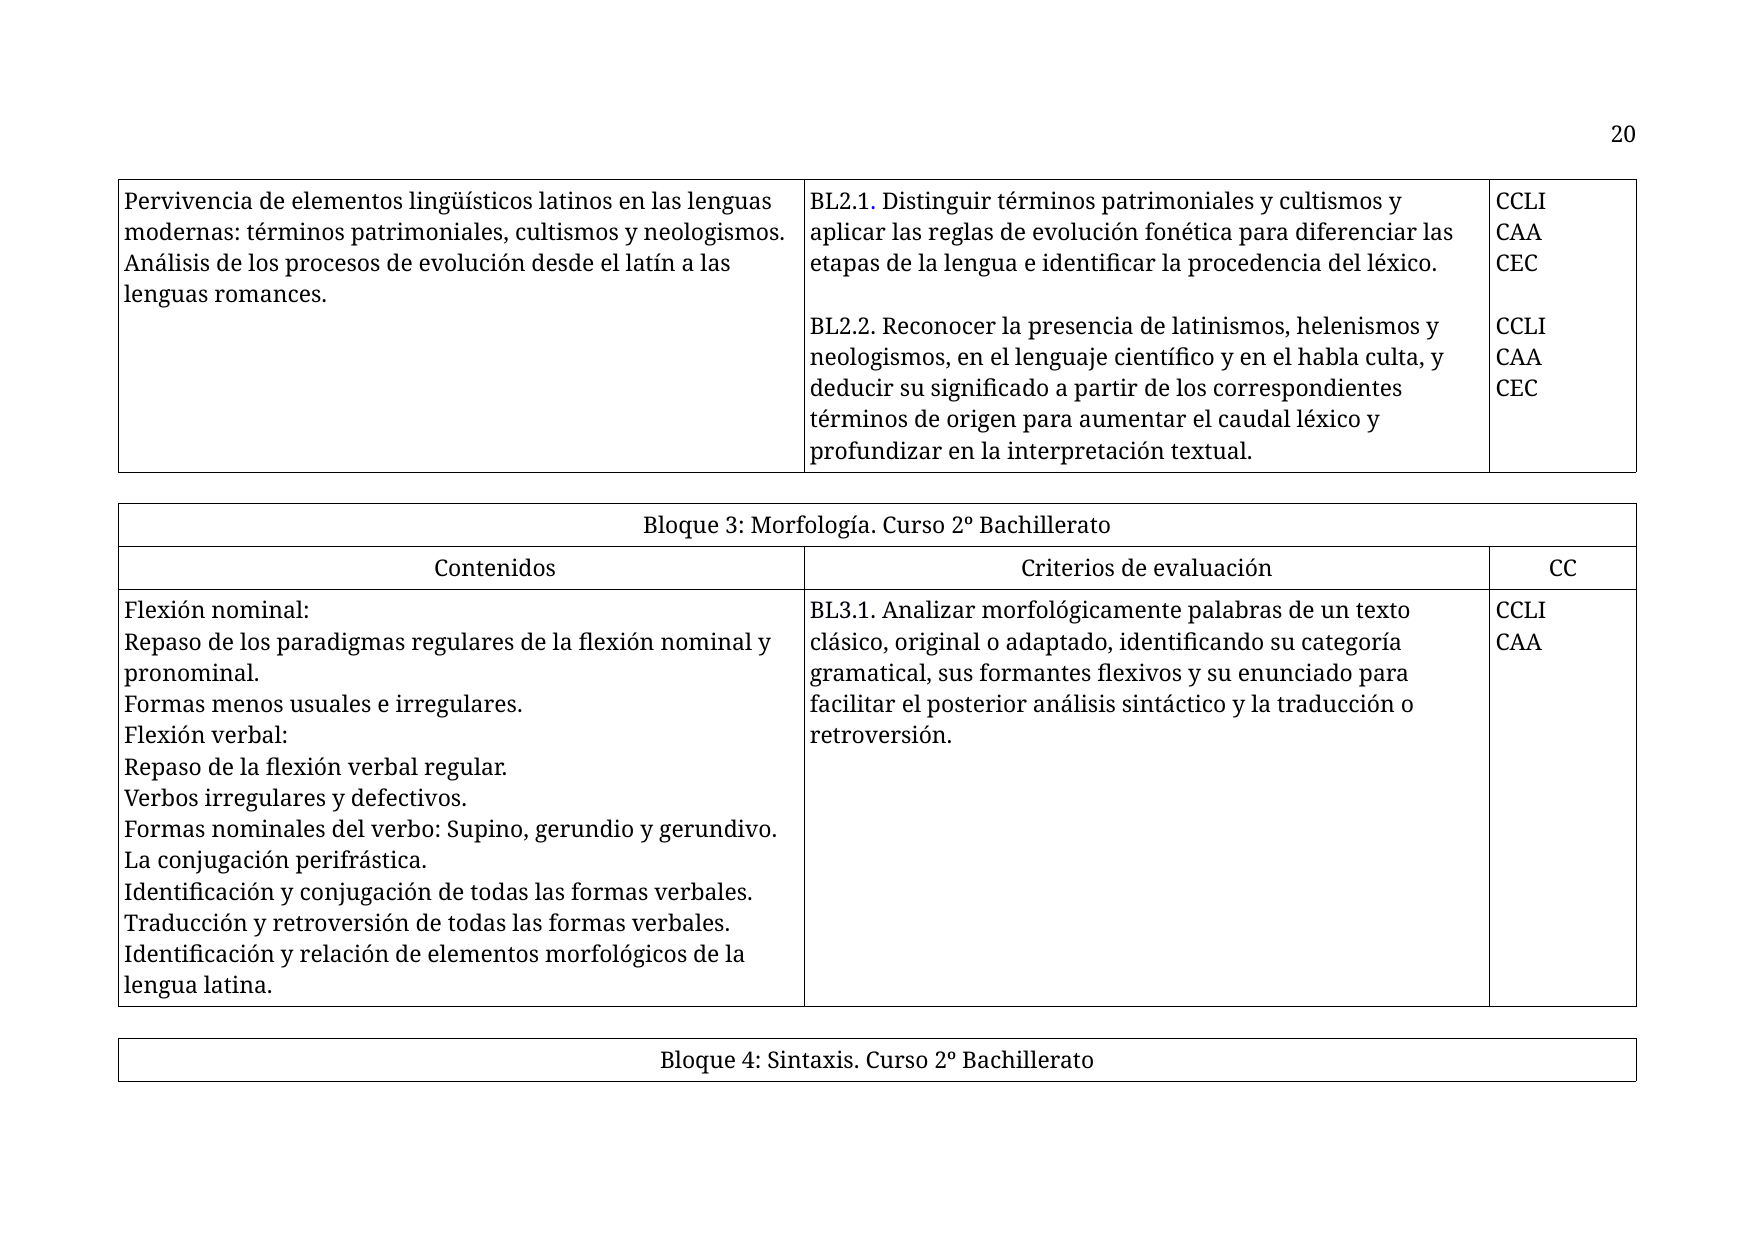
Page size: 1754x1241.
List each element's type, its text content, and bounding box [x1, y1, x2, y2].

table_header Bloque 4: Sintaxis. Curso 2º Bachillerato [119, 1039, 1636, 1081]
table_cell BL2.1. Distinguir términos patrimoniales y cultismos y aplicar las reglas de evolución fonética para diferenciar las etapas de la lengua e identificar la procedencia del léxico. BL2.2. Reconocer la presencia de latinismos, helenismos y neologismos, en el lenguaje científico y en el habla culta, y deducir su significado a partir de los correspondientes términos de origen para aumentar el caudal léxico y profundizar en la interpretación textual. [805, 180, 1489, 472]
table_cell CCLI CAA [1490, 590, 1636, 1006]
table_cell Pervivencia de elementos lingüísticos latinos en las lenguas modernas: términos patrimoniales, cultismos y neologismos. Análisis de los procesos de evolución desde el latín a las lenguas romances. [119, 180, 804, 472]
table_cell BL3.1. Analizar morfológicamente palabras de un texto clásico, original o adaptado, identificando su categoría gramatical, sus formantes flexivos y su enunciado para facilitar el posterior análisis sintáctico y la traducción o retroversión. [805, 590, 1489, 1006]
table_cell Contenidos [119, 547, 804, 589]
table_cell Flexión nominal: Repaso de los paradigmas regulares de la flexión nominal y pronominal. Formas menos usuales e irregulares. Flexión verbal: Repaso de la flexión verbal regular. Verbos irregulares y defectivos. Formas nominales del verbo: Supino, gerundio y gerundivo. La conjugación perifrástica. Identificación y conjugación de todas las formas verbales. Traducción y retroversión de todas las formas verbales. Identificación y relación de elementos morfológicos de la lengua latina. [119, 590, 804, 1006]
table_cell Criterios de evaluación [805, 547, 1489, 589]
table_cell CC [1490, 547, 1636, 589]
table_header Bloque 3: Morfología. Curso 2º Bachillerato [119, 504, 1636, 546]
table_cell CCLI CAA CEC CCLI CAA CEC [1490, 180, 1636, 472]
